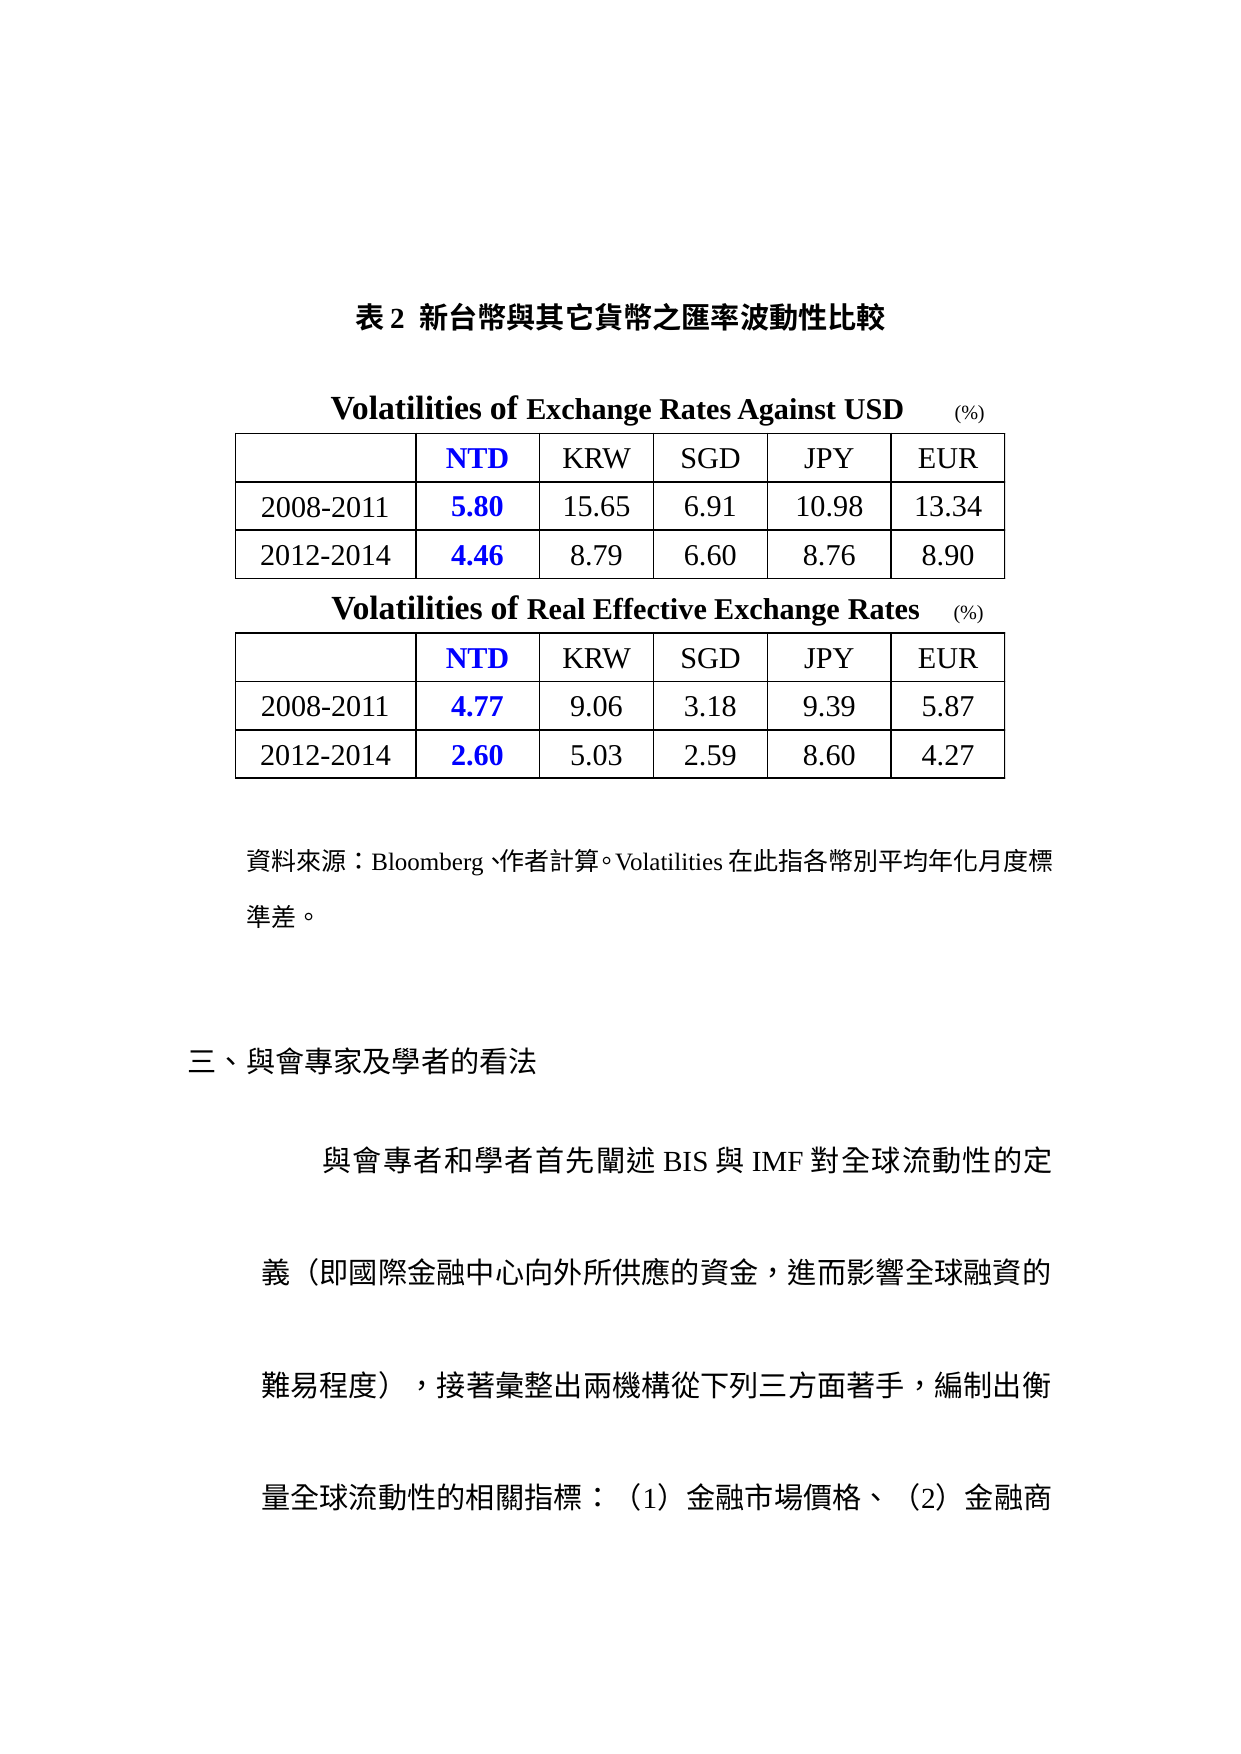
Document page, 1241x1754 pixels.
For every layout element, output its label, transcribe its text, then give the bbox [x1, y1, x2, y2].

text 三、與會專家及學者的看法 [187, 1039, 1053, 1081]
text 資料來源：Bloomberg、作者計算。Volatilities在此指各幣別平均年化月度標準差。 [246, 841, 1053, 934]
text 表2 新台幣與其它貨幣之匯率波動性比較 [187, 295, 1053, 337]
text 與會專者和學者首先闡述BIS與IMF對全球流動性的定義（即國際金融中心向外所供應的資金，進而影響全球融資的難易程度），接著彙整出兩機構從下列三方面著手，編制出衡量全球流動性的相關指標：（1）金融市場價格、（2）金融商 [261, 1121, 1053, 1533]
